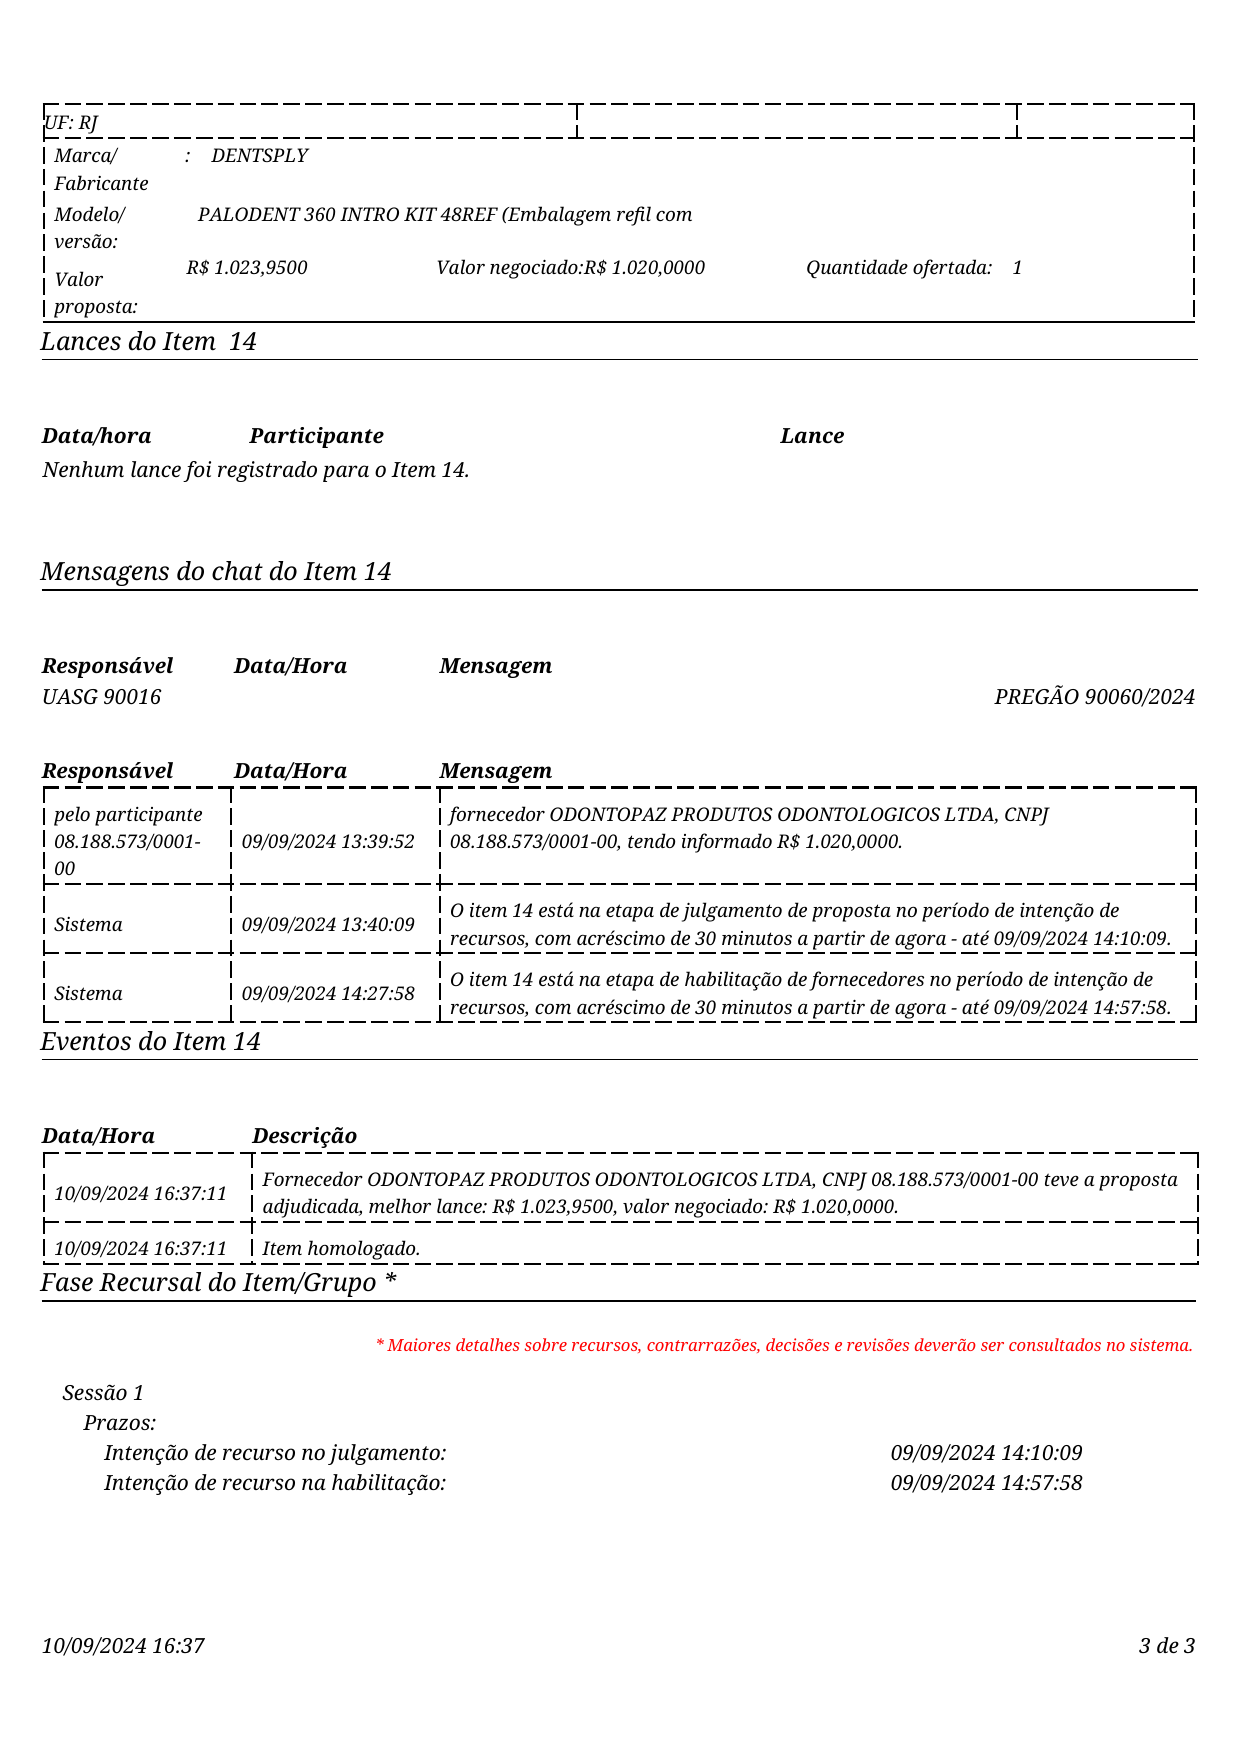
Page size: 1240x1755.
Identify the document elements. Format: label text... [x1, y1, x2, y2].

table_cell [577, 103, 1017, 137]
table_cell Quantidade ofertada: [788, 248, 1002, 321]
text Data/Hora Descrição [42, 1121, 1198, 1149]
table_header fornecedor ODONTOPAZ PRODUTOS ODONTOLOGICOS LTDA, CNPJ 08.188.573/0001-00, tendo informado R$ 1.020,0000. [440, 786, 1196, 883]
table_cell [788, 137, 1002, 197]
table_cell UF: RJ [45, 103, 577, 137]
text Mensagens do chat do Item 14 [40, 554, 1198, 588]
table_header 09/09/2024 13:39:52 [231, 786, 439, 883]
table_cell Intenção de recurso no julgamento: [63, 1438, 518, 1468]
table_header Fornecedor ODONTOPAZ PRODUTOS ODONTOLOGICOS LTDA, CNPJ 08.188.573/0001-00 teve a proposta adjudicada, melhor lance: R$ 1.023,9500, valor negociado: R$ 1.020,0000. [252, 1152, 1198, 1221]
table_cell O item 14 está na etapa de habilitação de fornecedores no período de intenção de recursos, com acréscimo de 30 minutos a partir de agora - até 09/09/2024 14:57:58. [440, 952, 1196, 1021]
text UASG 90016 PREGÃO 90060/2024 [42, 682, 1198, 711]
table_header [518, 1378, 1085, 1438]
text Nenhum lance foi registrado para o Item 14. [42, 455, 1198, 483]
text Fase Recursal do Item/Grupo * [40, 1265, 1198, 1299]
table_cell [1002, 137, 1194, 197]
table_header 10/09/2024 16:37:11 [44, 1152, 252, 1221]
table_cell Modelo/versão: Valor proposta: [44, 198, 186, 321]
table_cell Sistema [44, 883, 231, 952]
table_cell Marca/Fabricante [44, 137, 186, 197]
table_cell O item 14 está na etapa de julgamento de proposta no período de intenção de recursos, com acréscimo de 30 minutos a partir de agora - até 09/09/2024 14:10:09. [440, 883, 1196, 952]
table_header pelo participante 08.188.573/0001-00 [44, 786, 231, 883]
table_cell : DENTSPLY [186, 137, 787, 197]
text Responsável Data/Hora Mensagem [42, 651, 1198, 680]
table_cell 09/09/2024 14:27:58 [231, 952, 439, 1021]
table_cell 1 [1002, 248, 1194, 321]
table_cell [1017, 103, 1194, 137]
text Data/hora Participante Lance [42, 421, 1198, 449]
text Responsável Data/Hora Mensagem [42, 756, 1198, 784]
text Lances do Item 14 [40, 323, 1198, 357]
table_cell Intenção de recurso na habilitação: [63, 1469, 518, 1499]
table_cell Sistema [44, 952, 231, 1021]
table_cell 09/09/2024 13:40:09 [231, 883, 439, 952]
table_cell [1002, 198, 1194, 248]
table_cell 10/09/2024 16:37:11 [44, 1221, 252, 1263]
table_cell [788, 198, 1002, 248]
table_cell Item homologado. [252, 1221, 1198, 1263]
table_cell PALODENT 360 INTRO KIT 48REF (Embalagem refil com [186, 198, 787, 248]
text * Maiores detalhes sobre recursos, contrarrazões, decisões e revisões deverão ser consultados no sistema. [42, 1333, 1196, 1356]
table_cell 09/09/2024 14:57:58 [518, 1469, 1085, 1499]
text Eventos do Item 14 [40, 1023, 1198, 1057]
table_cell 09/09/2024 14:10:09 [518, 1438, 1085, 1468]
table_header Sessão 1 Prazos: [63, 1378, 518, 1438]
table_cell R$ 1.023,9500 Valor negociado: R$ 1.020,0000 [186, 248, 787, 321]
